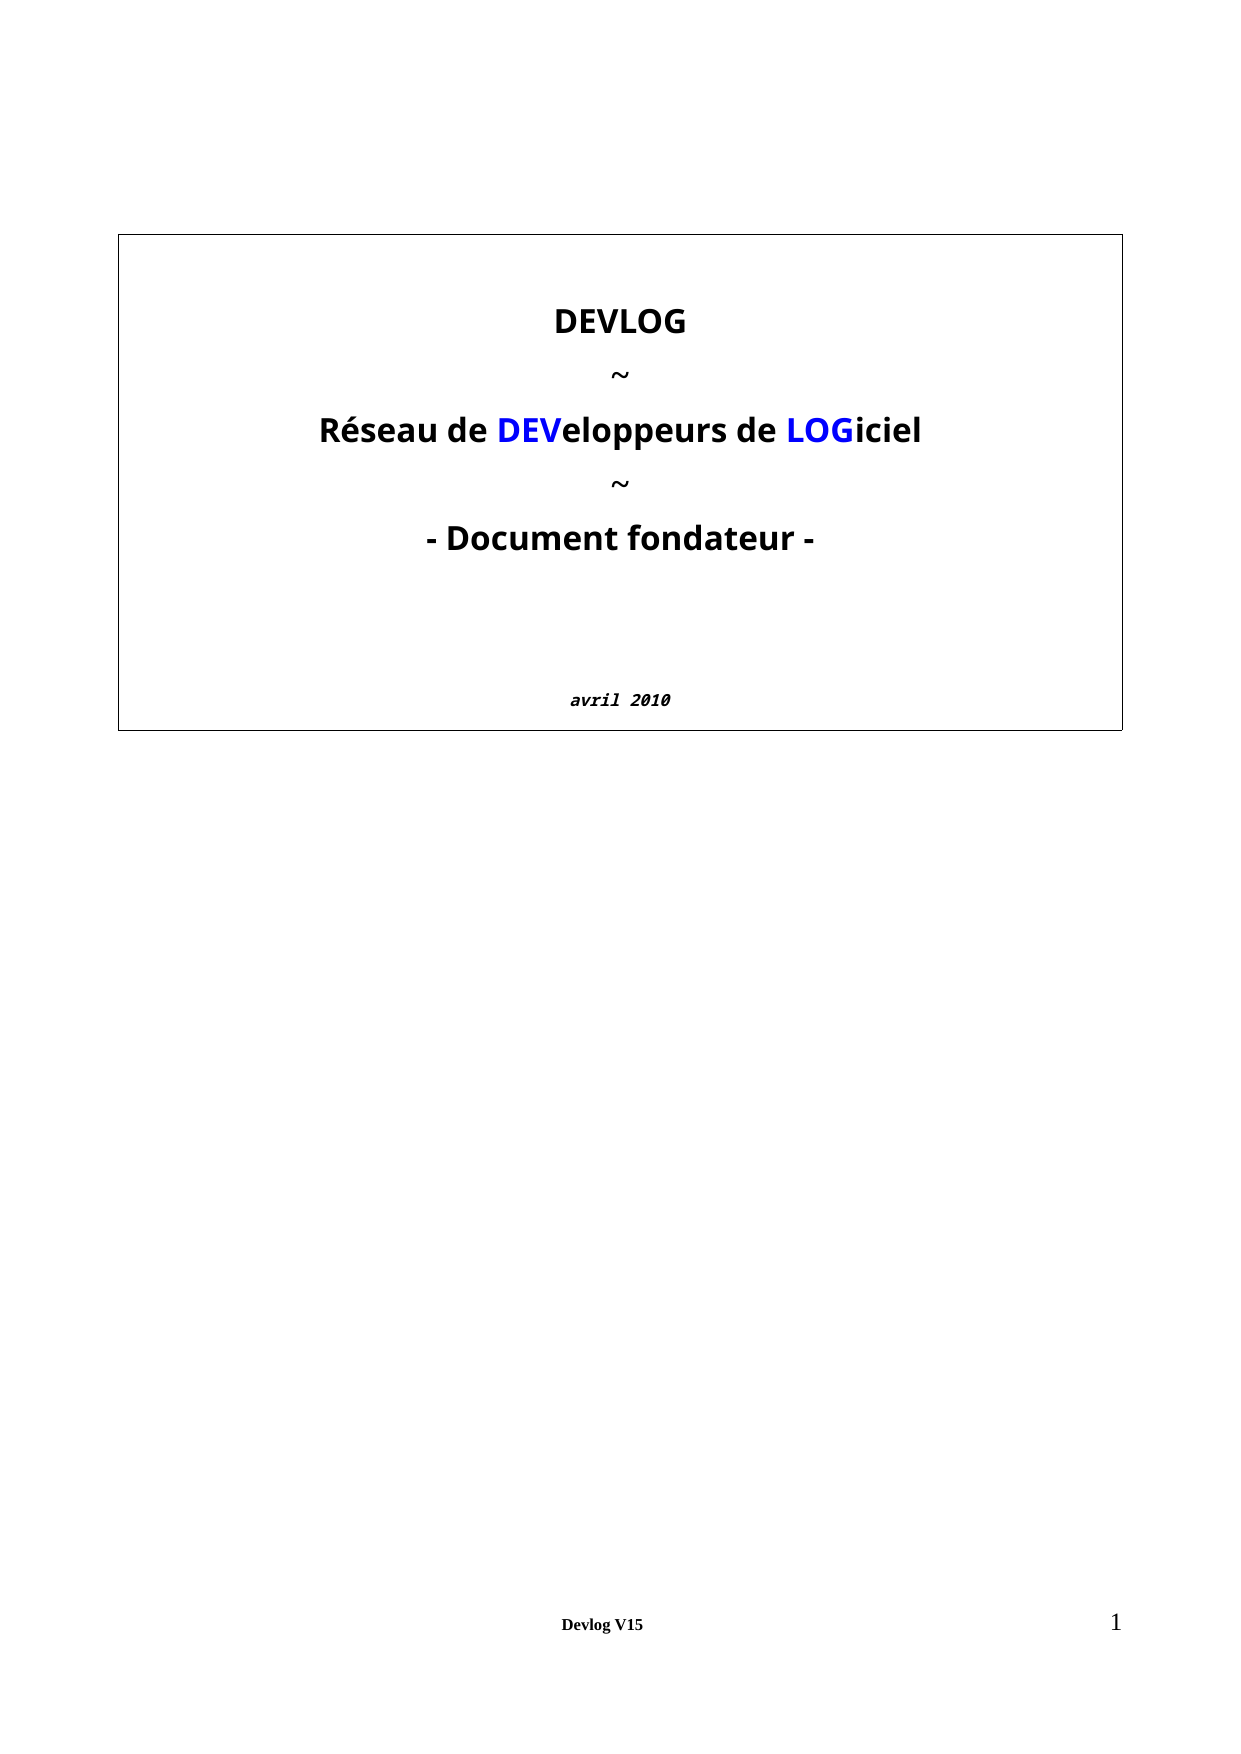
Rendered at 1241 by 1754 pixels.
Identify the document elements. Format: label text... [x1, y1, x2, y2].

table_header DEVLOG ~ Réseau de DEVeloppeurs de LOGiciel ~ - Document fondateur - avril 2010 [119, 235, 1122, 730]
